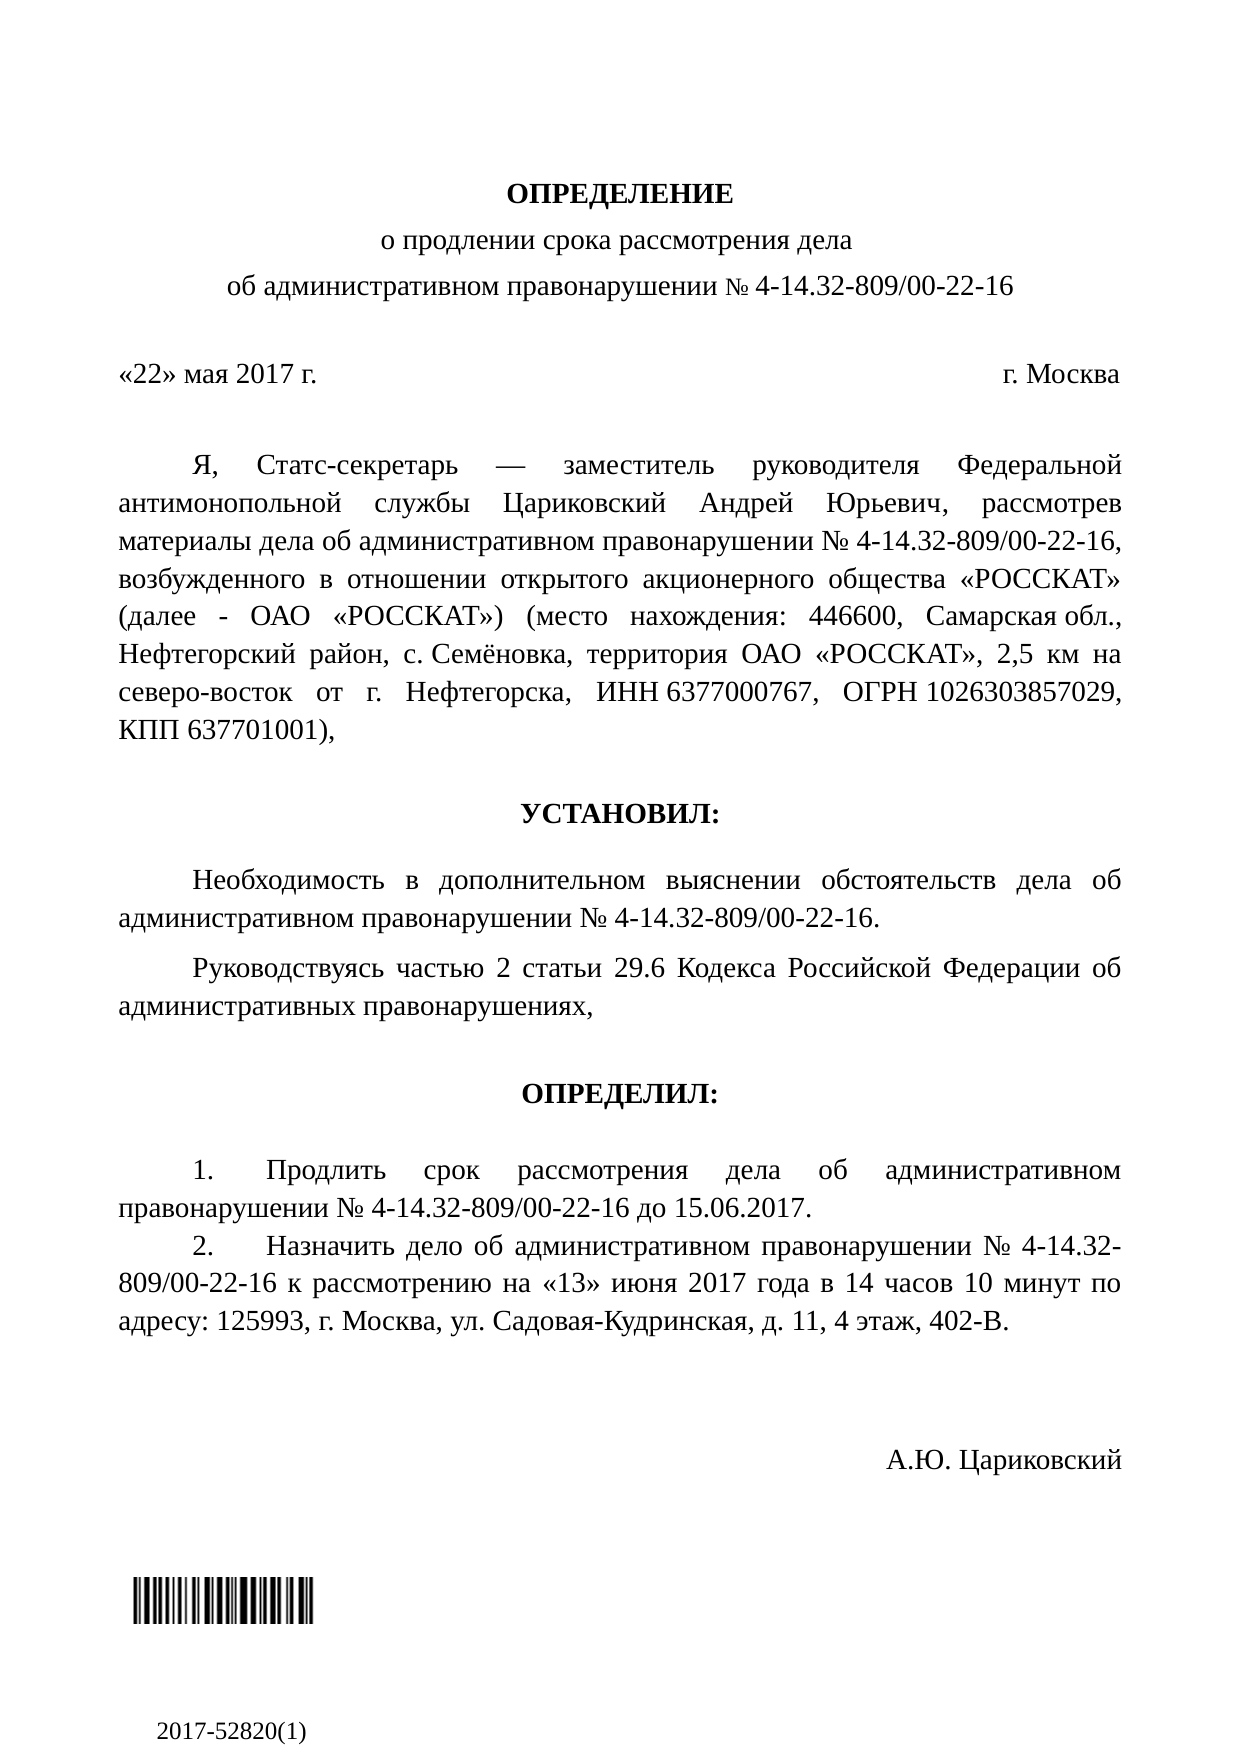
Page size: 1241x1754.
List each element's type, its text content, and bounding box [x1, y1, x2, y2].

text А.Ю. Цариковский [118, 1437, 1122, 1475]
text 1. Продлить срок рассмотрения дела об административном правонарушении № 4-14.32-809/00-22-16 до 15.06.2017. [118, 1148, 1122, 1223]
text Я, Статс-секретарь — заместитель руководителя Федеральной антимонопольной службы Цариковский Андрей Юрьевич, рассмотрев материалы дела об административном правонарушении № 4-14.32-809/00-22-16, возбужденного в отношении открытого акционерного общества «РОССКАТ» (далее - ОАО «РОССКАТ») (место нахождения: 446600, Самарская обл., Нефтегорский район, с. Семёновка, территория ОАО «РОССКАТ», 2,5 км на северо-восток от г. Нефтегорска, ИНН 6377000767, ОГРН 1026303857029, КПП 637701001), [118, 443, 1122, 746]
text об административном правонарушении № 4-14.32-809/00-22-16 [118, 268, 1122, 302]
text УСТАНОВИЛ: [118, 796, 1122, 829]
text о продлении срока рассмотрения дела [118, 222, 1122, 256]
text Необходимость в дополнительном выяснении обстоятельств дела об административном правонарушении № 4-14.32-809/00-22-16. [118, 858, 1122, 934]
text 2. Назначить дело об административном правонарушении № 4-14.32-809/00-22-16 к рассмотрению на «13» июня 2017 года в 14 часов 10 минут по адресу: 125993, г. Москва, ул. Садовая-Кудринская, д. 11, 4 этаж, 402-В. [118, 1223, 1122, 1337]
text Руководствуясь частью 2 статьи 29.6 Кодекса Российской Федерации об административных правонарушениях, [118, 946, 1122, 1022]
text «22» мая 2017 г. г. Москва [118, 356, 1122, 389]
text ОПРЕДЕЛЕНИЕ [118, 176, 1122, 210]
text ОПРЕДЕЛИЛ: [118, 1072, 1122, 1110]
picture [118, 1577, 331, 1624]
